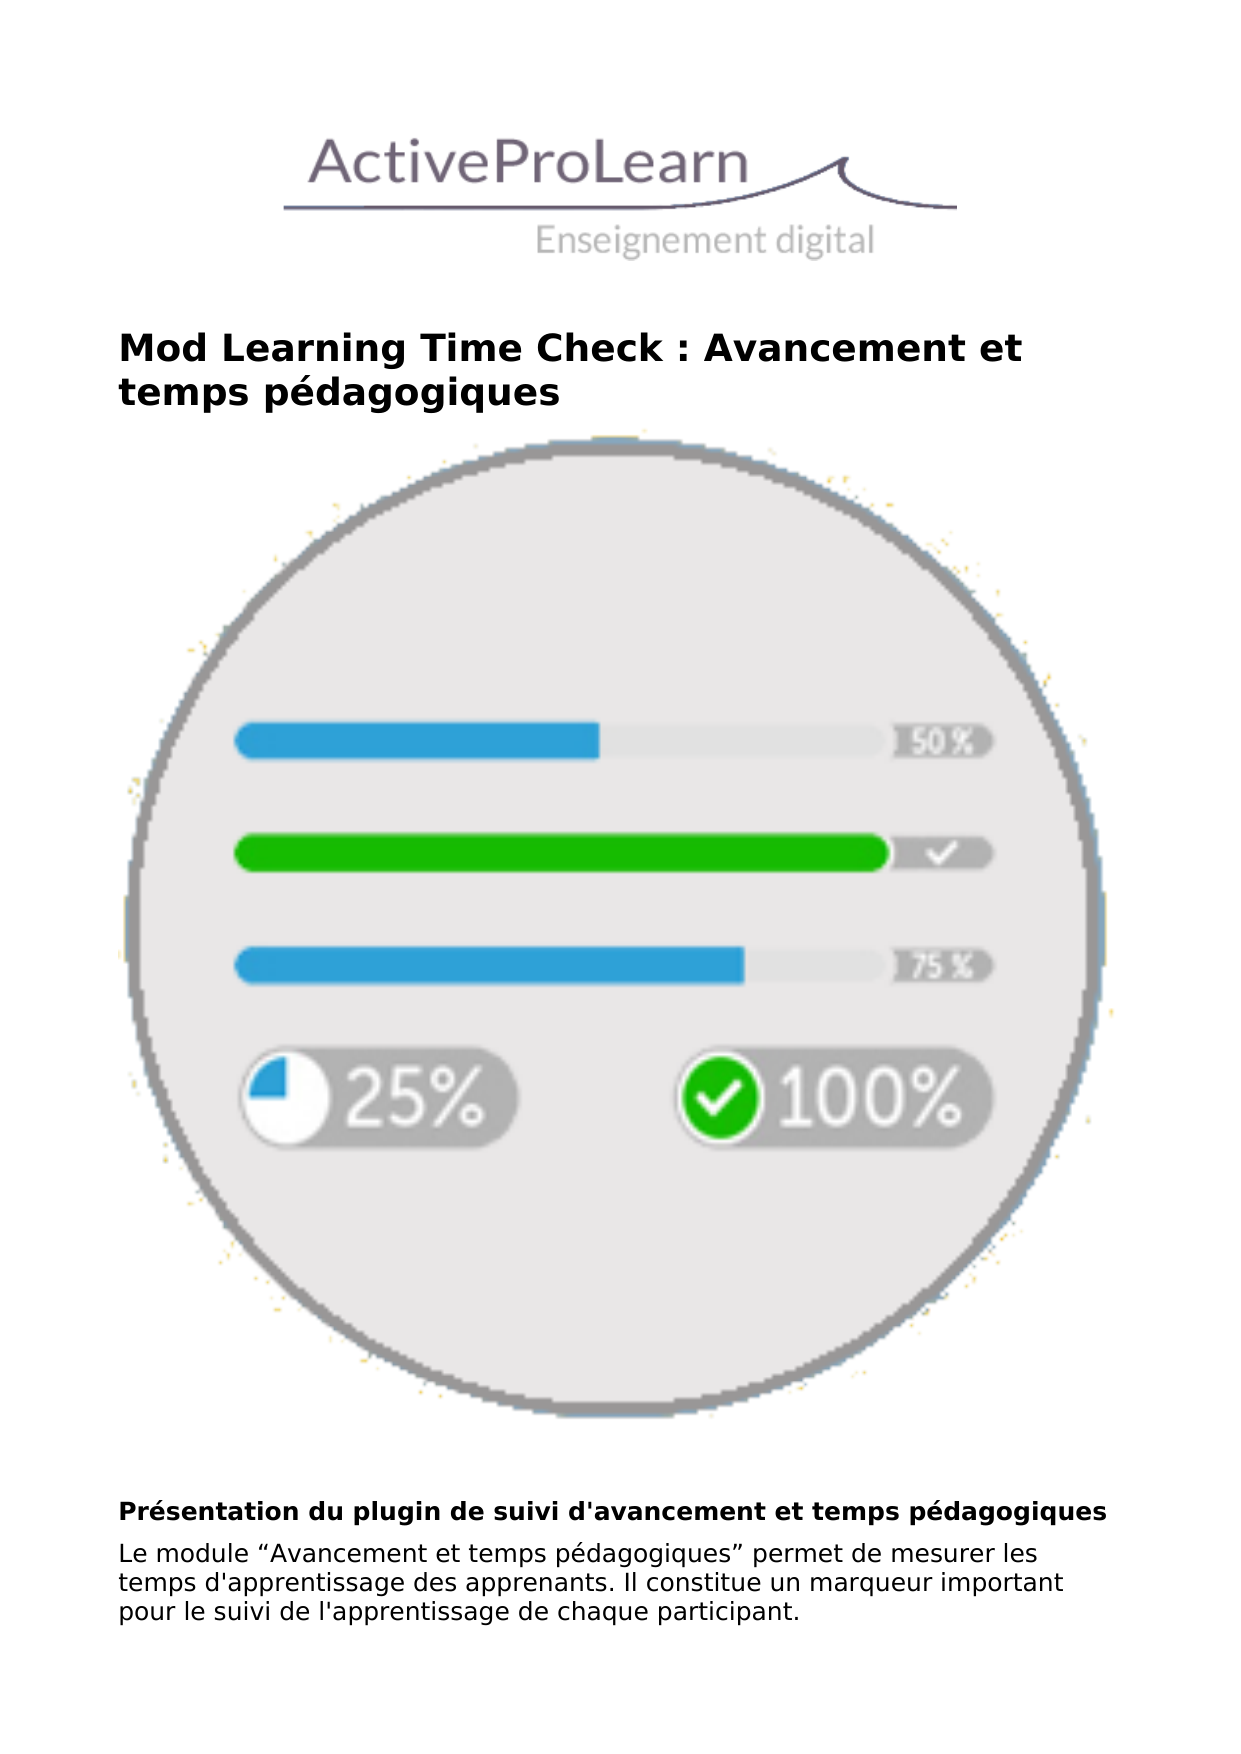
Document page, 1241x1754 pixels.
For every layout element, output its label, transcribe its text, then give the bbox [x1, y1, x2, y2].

picture [283, 118, 957, 261]
subtitle Présentation du plugin de suivi d'avancement et temps pédagogiques [118, 1497, 1122, 1527]
picture [118, 426, 1123, 1431]
text Le module “Avancement et temps pédagogiques” permet de mesurer les temps d'apprentissage des apprenants. Il constitue un marqueur important pour le suivi de l'apprentissage de chaque participant. [118, 1539, 1122, 1627]
subtitle Mod Learning Time Check : Avancement et temps pédagogiques [118, 327, 1122, 414]
